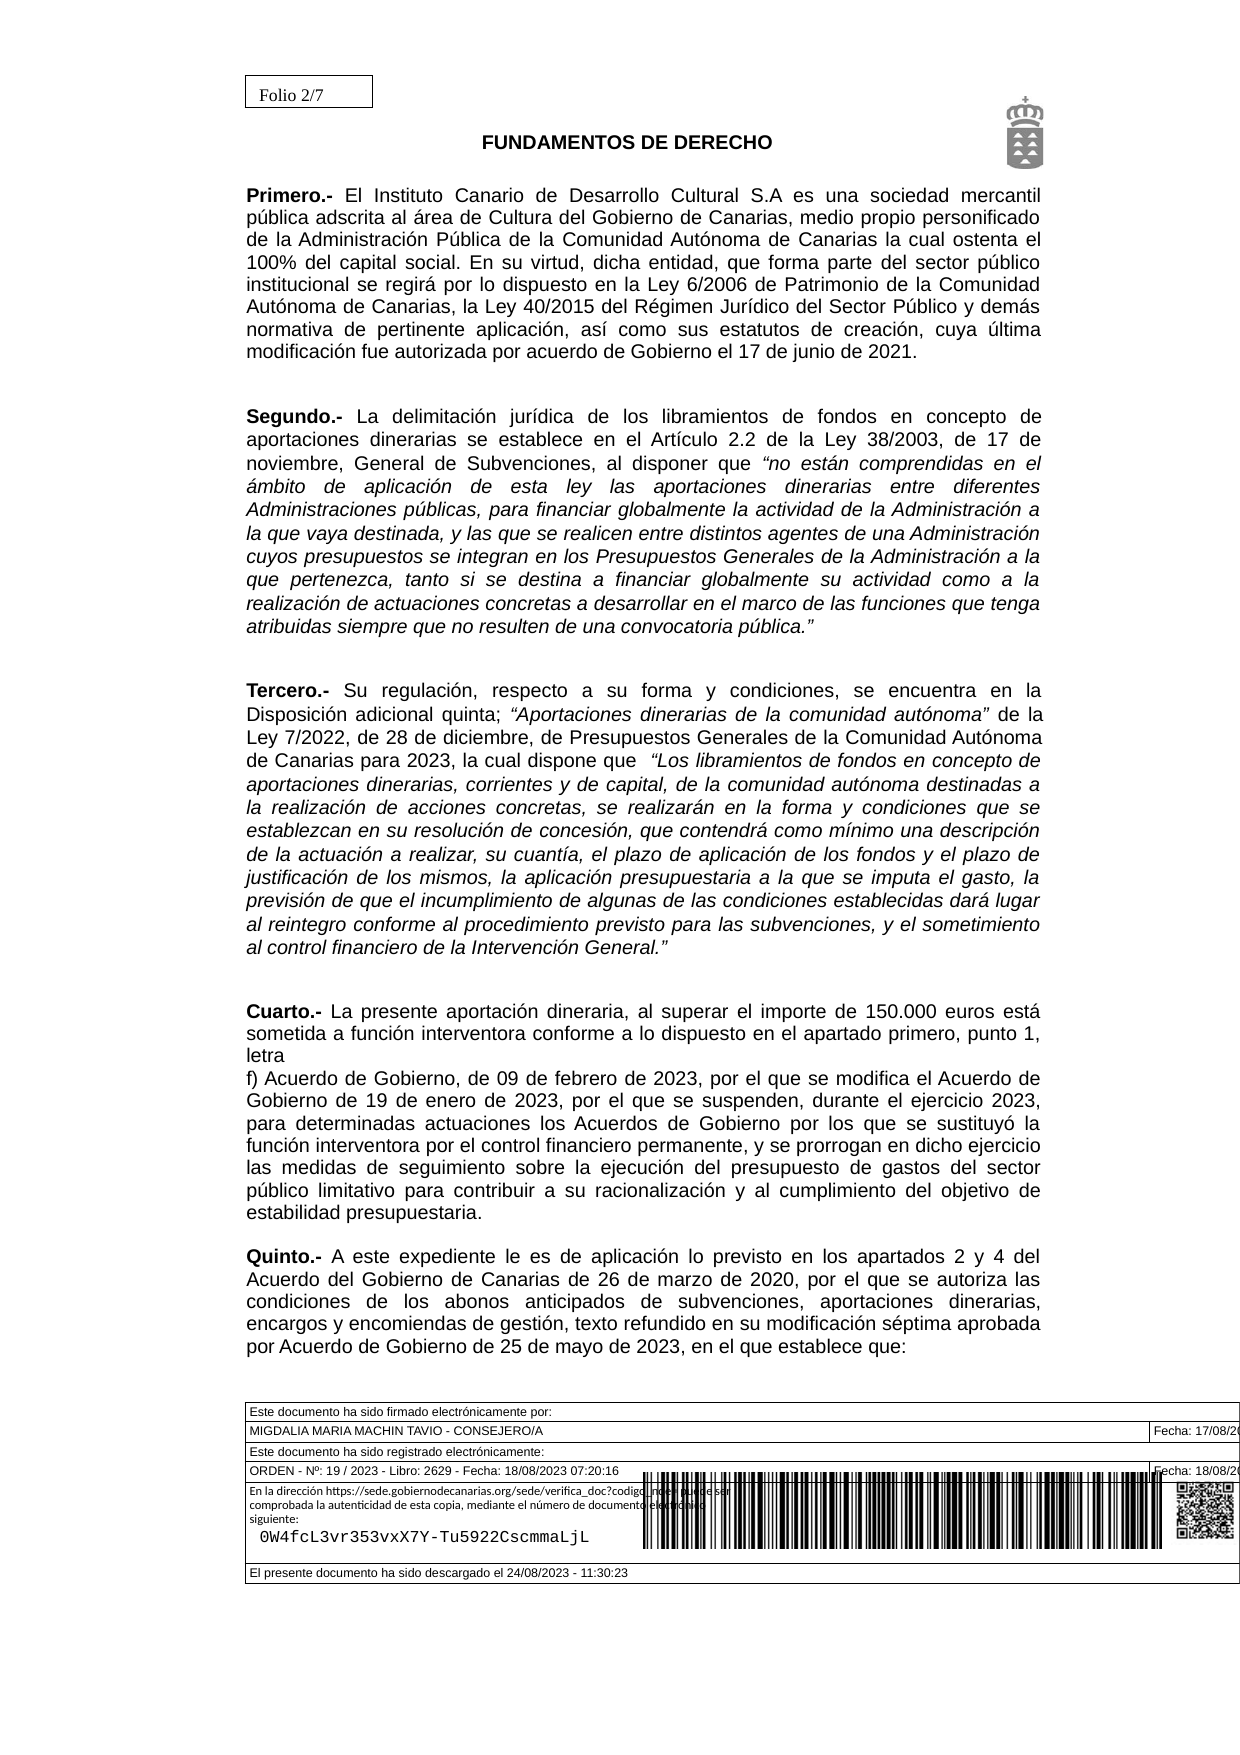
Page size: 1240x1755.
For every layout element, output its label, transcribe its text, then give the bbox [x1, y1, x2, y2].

subtitle FUNDAMENTOS DE DERECHO [247, 131, 1006, 153]
text Segundo.- La delimitación jurídica de los libramientos de fondos en concepto de aportaciones dinerarias se establece en el Artículo 2.2 de la Ley 38/2003, de 17 de noviembre, General de Subvenciones, al disponer que “no están comprendidas en el ámbito de aplicación de esta ley las aportaciones dinerarias entre diferentes Administraciones públicas, para financiar globalmente la actividad de la Administración a la que vaya destinada, y las que se realicen entre distintos agentes de una Administración cuyos presupuestos se integran en los Presupuestos Generales de la Administración a la que pertenezca, tanto si se destina a financiar globalmente su actividad como a la realización de actuaciones concretas a desarrollar en el marco de las funciones que tenga atribuidas siempre que no resulten de una convocatoria pública.” [246, 405, 1043, 637]
text Cuarto.- La presente aportación dineraria, al superar el importe de 150.000 euros está sometida a función interventora conforme a lo dispuesto en el apartado primero, punto 1, letra [246, 1000, 1042, 1067]
text f) Acuerdo de Gobierno, de 09 de febrero de 2023, por el que se modifica el Acuerdo de Gobierno de 19 de enero de 2023, por el que se suspenden, durante el ejercicio 2023, para determinadas actuaciones los Acuerdos de Gobierno por los que se sustituyó la función interventora por el control financiero permanente, y se prorrogan en dicho ejercicio las medidas de seguimiento sobre la ejecución del presupuesto de gastos del sector público limitativo para contribuir a su racionalización y al cumplimiento del objetivo de estabilidad presupuestaria. [246, 1067, 1042, 1223]
text Tercero.- Su regulación, respecto a su forma y condiciones, se encuentra en la Disposición adicional quinta; “Aportaciones dinerarias de la comunidad autónoma” de la Ley 7/2022, de 28 de diciembre, de Presupuestos Generales de la Comunidad Autónoma de Canarias para 2023, la cual dispone que “Los libramientos de fondos en concepto de aportaciones dinerarias, corrientes y de capital, de la comunidad autónoma destinadas a la realización de acciones concretas, se realizarán en la forma y condiciones que se establezcan en su resolución de concesión, que contendrá como mínimo una descripción de la actuación a realizar, su cuantía, el plazo de aplicación de los fondos y el plazo de justificación de los mismos, la aplicación presupuestaria a la que se imputa el gasto, la previsión de que el incumplimiento de algunas de las condiciones establecidas dará lugar al reintegro conforme al procedimiento previsto para las subvenciones, y el sometimiento al control financiero de la Intervención General.” [246, 679, 1043, 958]
text Primero.- El Instituto Canario de Desarrollo Cultural S.A es una sociedad mercantil pública adscrita al área de Cultura del Gobierno de Canarias, medio propio personificado de la Administración Pública de la Comunidad Autónoma de Canarias la cual ostenta el 100% del capital social. En su virtud, dicha entidad, que forma parte del sector público institucional se regirá por lo dispuesto en la Ley 6/2006 de Patrimonio de la Comunidad Autónoma de Canarias, la Ley 40/2015 del Régimen Jurídico del Sector Público y demás normativa de pertinente aplicación, así como sus estatutos de creación, cuya última modificación fue autorizada por acuerdo de Gobierno el 17 de junio de 2021. [246, 184, 1042, 362]
text Quinto.- A este expediente le es de aplicación lo previsto en los apartados 2 y 4 del Acuerdo del Gobierno de Canarias de 26 de marzo de 2020, por el que se autoriza las condiciones de los abonos anticipados de subvenciones, aportaciones dinerarias, encargos y encomiendas de gestión, texto refundido en su modificación séptima aprobada por Acuerdo de Gobierno de 25 de mayo de 2023, en el que establece que: [246, 1246, 1042, 1357]
